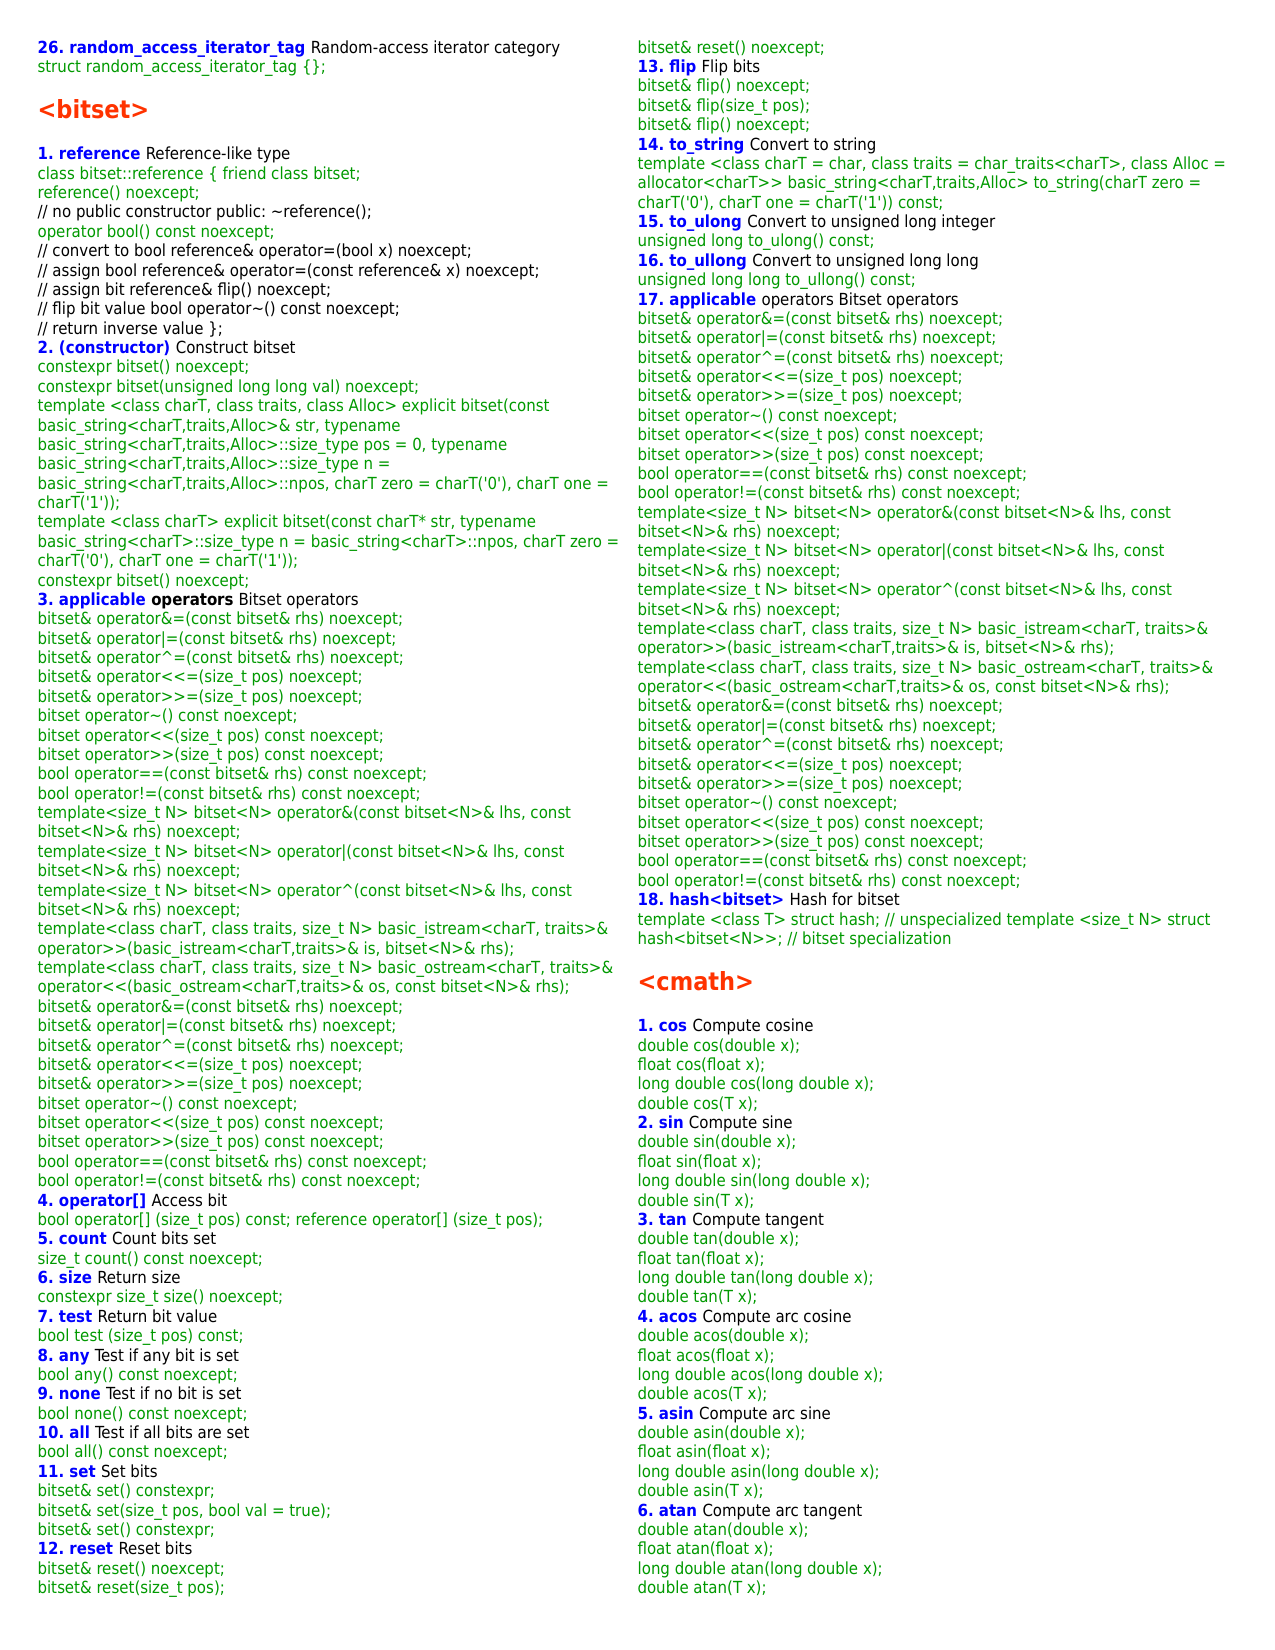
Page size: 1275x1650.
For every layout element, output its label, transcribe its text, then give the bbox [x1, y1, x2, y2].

text 8. any Test if any bit is set [37, 1345, 637, 1365]
text float acos(float x); [637, 1345, 1237, 1365]
text // assign bit reference& flip() noexcept; [37, 280, 637, 299]
text template<size_t N> bitset<N> operator&(const bitset<N>& lhs, const bitset<N>& rhs) noexcept; [37, 803, 637, 842]
text template<class charT, class traits, size_t N> basic_istream<charT, traits>& operator>>(basic_istream<charT,traits>& is, bitset<N>& rhs); [37, 919, 637, 958]
text bitset& operator<<=(size_t pos) noexcept; [637, 754, 1237, 774]
text 1. cos Compute cosine [637, 1016, 1237, 1035]
text bitset operator<<(size_t pos) const noexcept; [637, 812, 1237, 832]
text template<class charT, class traits, size_t N> basic_ostream<charT, traits>& operator<<(basic_ostream<charT,traits>& os, const bitset<N>& rhs); [637, 657, 1237, 696]
text template<size_t N> bitset<N> operator|(const bitset<N>& lhs, const bitset<N>& rhs) noexcept; [37, 842, 637, 880]
text bitset& operator^=(const bitset& rhs) noexcept; [37, 648, 637, 667]
text bool operator[] (size_t pos) const; reference operator[] (size_t pos); [37, 1210, 637, 1229]
text 2. (constructor) Construct bitset [37, 338, 637, 357]
text bitset& operator^=(const bitset& rhs) noexcept; [37, 1035, 637, 1055]
text double asin(double x); [637, 1423, 1237, 1442]
text bitset& set() constexpr; [37, 1481, 637, 1500]
text bitset& operator|=(const bitset& rhs) noexcept; [37, 628, 637, 648]
text template <class charT> explicit bitset(const charT* str, typename basic_string<charT>::size_type n = basic_string<charT>::npos, charT zero = charT('0'), charT one = charT('1')); [37, 512, 637, 570]
text double cos(T x); [637, 1093, 1237, 1113]
text bitset operator~() const noexcept; [37, 1093, 637, 1113]
text template<class charT, class traits, size_t N> basic_istream<charT, traits>& operator>>(basic_istream<charT,traits>& is, bitset<N>& rhs); [637, 619, 1237, 657]
text bool operator!=(const bitset& rhs) const noexcept; [637, 483, 1237, 502]
text long double sin(long double x); [637, 1171, 1237, 1190]
text bitset& operator>>=(size_t pos) noexcept; [637, 386, 1237, 406]
text bool operator!=(const bitset& rhs) const noexcept; [37, 1171, 637, 1190]
text bitset& operator&=(const bitset& rhs) noexcept; [637, 309, 1237, 328]
text bitset operator<<(size_t pos) const noexcept; [637, 425, 1237, 444]
text 5. asin Compute arc sine [637, 1403, 1237, 1423]
text 18. hash<bitset> Hash for bitset [637, 890, 1237, 909]
text template<size_t N> bitset<N> operator|(const bitset<N>& lhs, const bitset<N>& rhs) noexcept; [637, 541, 1237, 580]
text long double tan(long double x); [637, 1268, 1237, 1287]
text bitset operator>>(size_t pos) const noexcept; [637, 444, 1237, 464]
text template <class charT = char, class traits = char_traits<charT>, class Alloc = allocator<charT>> basic_string<charT,traits,Alloc> to_string(charT zero = charT('0'), charT one = charT('1')) const; [637, 154, 1237, 212]
text // convert to bool reference& operator=(bool x) noexcept; [37, 241, 637, 260]
text 14. to_string Convert to string [637, 134, 1237, 154]
text <bitset> [37, 96, 637, 125]
text bitset& reset() noexcept; [637, 37, 1237, 57]
text bitset& reset() noexcept; [37, 1558, 637, 1578]
text 3. tan Compute tangent [637, 1210, 1237, 1229]
text bitset& operator&=(const bitset& rhs) noexcept; [37, 609, 637, 628]
text double acos(T x); [637, 1384, 1237, 1403]
text // no public constructor public: ~reference(); [37, 202, 637, 222]
text bitset operator<<(size_t pos) const noexcept; [37, 725, 637, 745]
text size_t count() const noexcept; [37, 1248, 637, 1268]
text reference() noexcept; [37, 183, 637, 202]
text bitset& set() constexpr; [37, 1520, 637, 1539]
text bool operator==(const bitset& rhs) const noexcept; [37, 764, 637, 783]
text float cos(float x); [637, 1055, 1237, 1074]
text bitset& operator<<=(size_t pos) noexcept; [37, 1055, 637, 1074]
text bool none() const noexcept; [37, 1403, 637, 1423]
text 11. set Set bits [37, 1462, 637, 1481]
text 17. applicable operators Bitset operators [637, 289, 1237, 309]
text template <class T> struct hash; // unspecialized template <size_t N> struct hash<bitset<N>>; // bitset specialization [637, 909, 1237, 948]
text double acos(double x); [637, 1326, 1237, 1345]
text bitset& flip() noexcept; [637, 115, 1237, 134]
text long double cos(long double x); [637, 1074, 1237, 1093]
text constexpr bitset() noexcept; [37, 357, 637, 377]
text 6. atan Compute arc tangent [637, 1500, 1237, 1520]
text class bitset::reference { friend class bitset; [37, 163, 637, 183]
text bitset& flip() noexcept; [637, 76, 1237, 96]
text float atan(float x); [637, 1539, 1237, 1558]
text double atan(T x); [637, 1578, 1237, 1597]
text 1. reference Reference-like type [37, 144, 637, 163]
text float sin(float x); [637, 1152, 1237, 1171]
text 26. random_access_iterator_tag Random-access iterator category [37, 37, 637, 57]
text template<size_t N> bitset<N> operator&(const bitset<N>& lhs, const bitset<N>& rhs) noexcept; [637, 502, 1237, 541]
text bool operator==(const bitset& rhs) const noexcept; [37, 1152, 637, 1171]
text // return inverse value }; [37, 318, 637, 338]
text 10. all Test if all bits are set [37, 1423, 637, 1442]
text 16. to_ullong Convert to unsigned long long [637, 251, 1237, 270]
text unsigned long long to_ullong() const; [637, 270, 1237, 289]
text 2. sin Compute sine [637, 1113, 1237, 1132]
text float tan(float x); [637, 1248, 1237, 1268]
text 4. acos Compute arc cosine [637, 1307, 1237, 1326]
text 12. reset Reset bits [37, 1539, 637, 1558]
text template<class charT, class traits, size_t N> basic_ostream<charT, traits>& operator<<(basic_ostream<charT,traits>& os, const bitset<N>& rhs); [37, 958, 637, 997]
text struct random_access_iterator_tag {}; [37, 57, 637, 76]
text 15. to_ulong Convert to unsigned long integer [637, 212, 1237, 231]
text bool test (size_t pos) const; [37, 1326, 637, 1345]
text float asin(float x); [637, 1442, 1237, 1462]
text bitset& operator|=(const bitset& rhs) noexcept; [637, 716, 1237, 735]
text // flip bit value bool operator~() const noexcept; [37, 299, 637, 318]
text bitset& set(size_t pos, bool val = true); [37, 1500, 637, 1520]
text bitset& operator^=(const bitset& rhs) noexcept; [637, 735, 1237, 754]
text bitset operator~() const noexcept; [637, 406, 1237, 425]
text long double asin(long double x); [637, 1462, 1237, 1481]
text double atan(double x); [637, 1520, 1237, 1539]
text bool operator==(const bitset& rhs) const noexcept; [637, 464, 1237, 483]
text double tan(T x); [637, 1287, 1237, 1307]
text template<size_t N> bitset<N> operator^(const bitset<N>& lhs, const bitset<N>& rhs) noexcept; [637, 580, 1237, 619]
text operator bool() const noexcept; [37, 222, 637, 241]
text 5. count Count bits set [37, 1229, 637, 1248]
text constexpr bitset(unsigned long long val) noexcept; [37, 377, 637, 396]
text bitset operator>>(size_t pos) const noexcept; [637, 832, 1237, 851]
text 6. size Return size [37, 1268, 637, 1287]
text bool operator!=(const bitset& rhs) const noexcept; [37, 783, 637, 803]
text bitset& flip(size_t pos); [637, 96, 1237, 115]
text bool any() const noexcept; [37, 1365, 637, 1384]
text 4. operator[] Access bit [37, 1190, 637, 1210]
text bitset& operator|=(const bitset& rhs) noexcept; [37, 1016, 637, 1035]
text bitset operator>>(size_t pos) const noexcept; [37, 1132, 637, 1152]
text bitset operator~() const noexcept; [37, 706, 637, 725]
text bool operator==(const bitset& rhs) const noexcept; [637, 851, 1237, 871]
text unsigned long to_ulong() const; [637, 231, 1237, 251]
text bitset& operator&=(const bitset& rhs) noexcept; [37, 997, 637, 1016]
text template <class charT, class traits, class Alloc> explicit bitset(const basic_string<charT,traits,Alloc>& str, typename basic_string<charT,traits,Alloc>::size_type pos = 0, typename basic_string<charT,traits,Alloc>::size_type n = basic_string<charT,traits,Alloc>::npos, charT zero = charT('0'), charT one = charT('1')); [37, 396, 637, 512]
text bitset& operator>>=(size_t pos) noexcept; [37, 687, 637, 706]
text bitset& operator<<=(size_t pos) noexcept; [37, 667, 637, 687]
text bitset operator<<(size_t pos) const noexcept; [37, 1113, 637, 1132]
text bitset operator~() const noexcept; [637, 793, 1237, 812]
text bitset& operator>>=(size_t pos) noexcept; [637, 774, 1237, 793]
text long double atan(long double x); [637, 1558, 1237, 1578]
text double cos(double x); [637, 1035, 1237, 1055]
text constexpr bitset() noexcept; [37, 570, 637, 590]
text // assign bool reference& operator=(const reference& x) noexcept; [37, 260, 637, 280]
text 9. none Test if no bit is set [37, 1384, 637, 1403]
text 7. test Return bit value [37, 1307, 637, 1326]
text double sin(double x); [637, 1132, 1237, 1152]
text bitset& reset(size_t pos); [37, 1578, 637, 1597]
text bool operator!=(const bitset& rhs) const noexcept; [637, 871, 1237, 890]
text 13. flip Flip bits [637, 57, 1237, 76]
text bitset& operator^=(const bitset& rhs) noexcept; [637, 347, 1237, 367]
text bitset& operator>>=(size_t pos) noexcept; [37, 1074, 637, 1093]
text constexpr size_t size() noexcept; [37, 1287, 637, 1307]
text 3. applicable operators Bitset operators [37, 590, 637, 609]
text bool all() const noexcept; [37, 1442, 637, 1462]
text bitset& operator&=(const bitset& rhs) noexcept; [637, 696, 1237, 716]
text double sin(T x); [637, 1190, 1237, 1210]
text bitset& operator|=(const bitset& rhs) noexcept; [637, 328, 1237, 347]
text <cmath> [637, 967, 1237, 997]
text template<size_t N> bitset<N> operator^(const bitset<N>& lhs, const bitset<N>& rhs) noexcept; [37, 880, 637, 919]
text bitset& operator<<=(size_t pos) noexcept; [637, 367, 1237, 386]
text double tan(double x); [637, 1229, 1237, 1248]
text double asin(T x); [637, 1481, 1237, 1500]
text long double acos(long double x); [637, 1365, 1237, 1384]
text bitset operator>>(size_t pos) const noexcept; [37, 745, 637, 764]
